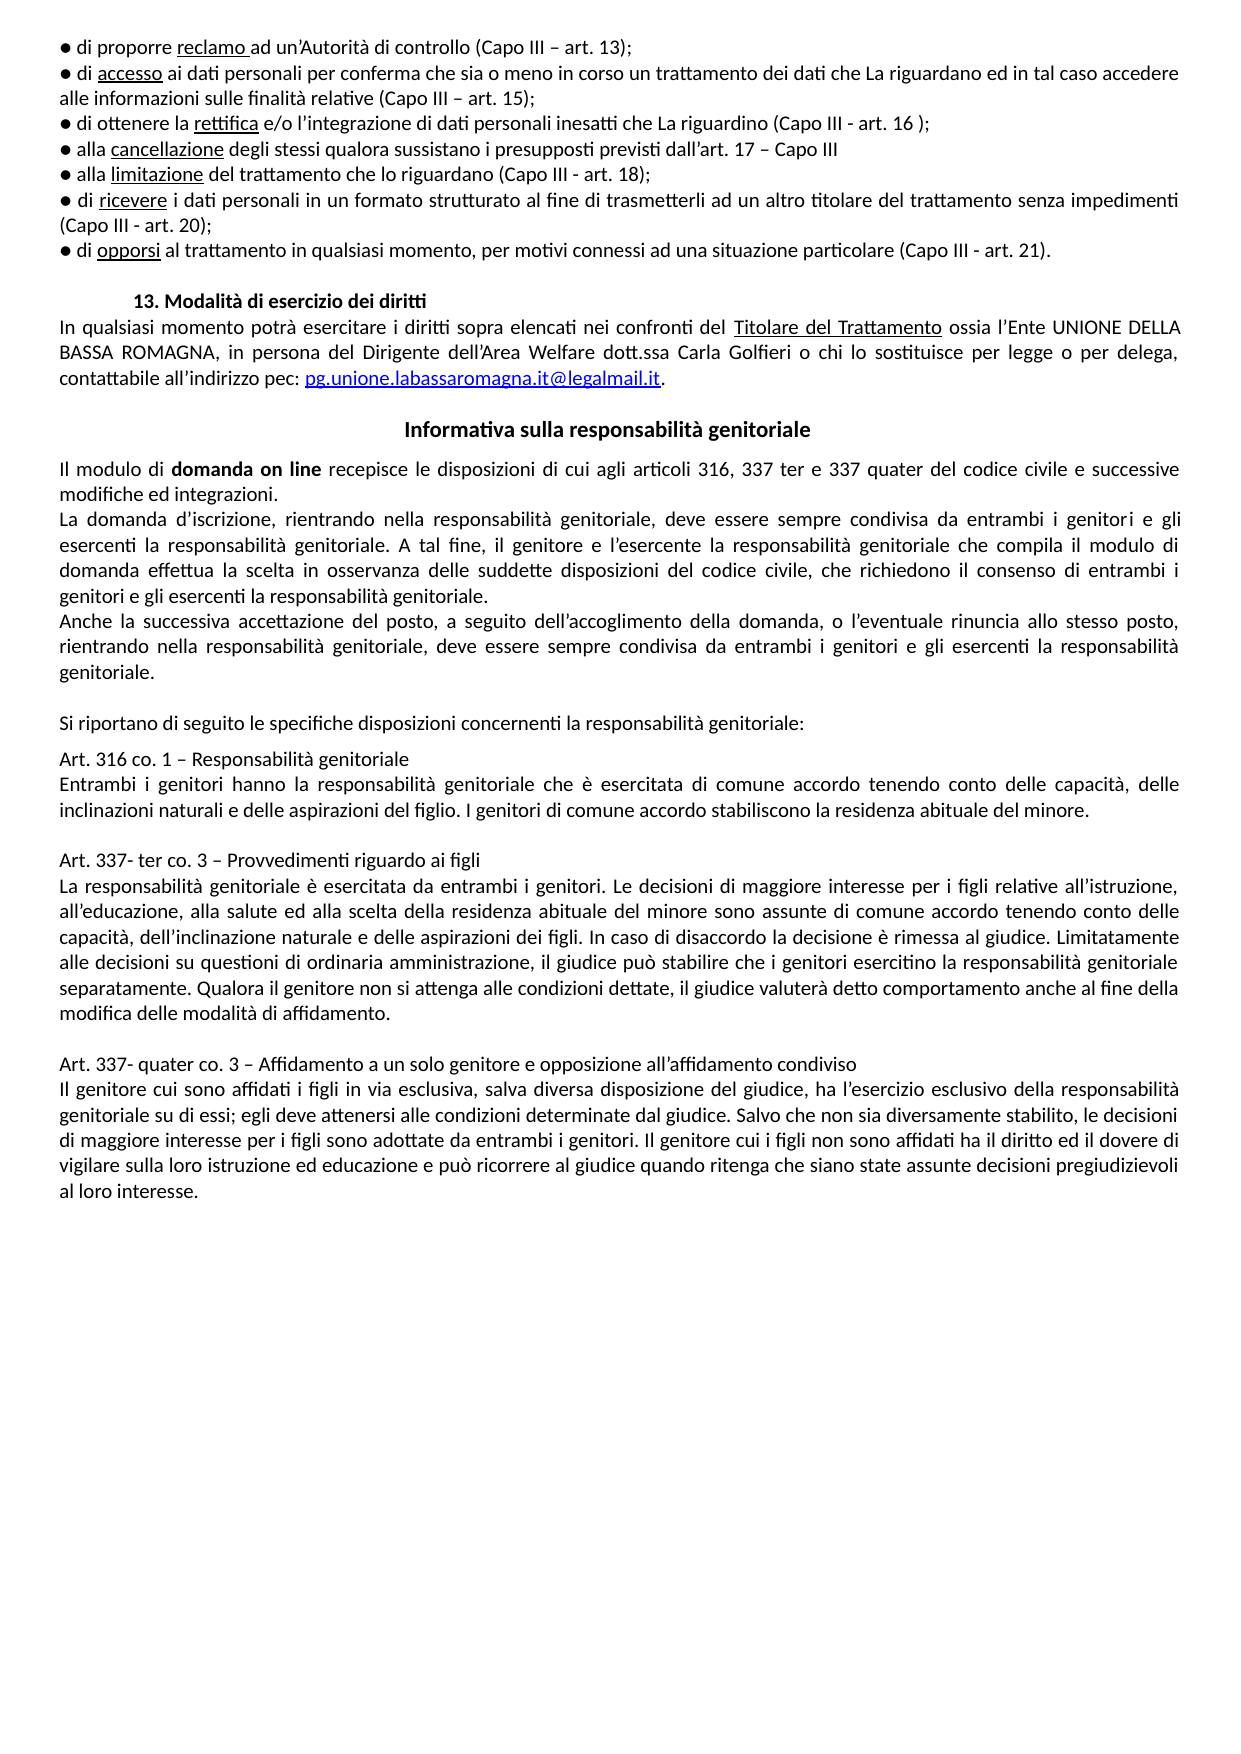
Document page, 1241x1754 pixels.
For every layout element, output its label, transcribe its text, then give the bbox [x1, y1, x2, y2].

text ● di ricevere i dati personali in un formato strutturato al fine di trasmetterli ad un altro titolare del trattamento senza impedimenti (Capo III - art. 20); [59, 187, 1181, 238]
text Entrambi i genitori hanno la responsabilità genitoriale che è esercitata di comune accordo tenendo conto delle capacità, delle inclinazioni naturali e delle aspirazioni del figlio. I genitori di comune accordo stabiliscono la residenza abituale del minore. [59, 771, 1181, 822]
text ● alla cancellazione degli stessi qualora sussistano i presupposti previsti dall’art. 17 – Capo III [59, 136, 1181, 161]
text Il modulo di domanda on line recepisce le disposizioni di cui agli articoli 316, 337 ter e 337 quater del codice civile e successive modifiche ed integrazioni. [59, 456, 1181, 507]
text ● di accesso ai dati personali per conferma che sia o meno in corso un trattamento dei dati che La riguardano ed in tal caso accedere alle informazioni sulle finalità relative (Capo III – art. 15); [59, 60, 1181, 111]
text Si riportano di seguito le specifiche disposizioni concernenti la responsabilità genitoriale: [59, 710, 1181, 735]
text ● alla limitazione del trattamento che lo riguardano (Capo III - art. 18); [59, 161, 1181, 187]
text La responsabilità genitoriale è esercitata da entrambi i genitori. Le decisioni di maggiore interesse per i figli relative all’istruzione, all’educazione, alla salute ed alla scelta della residenza abituale del minore sono assunte di comune accordo tenendo conto delle capacità, dell’inclinazione naturale e delle aspirazioni dei figli. In caso di disaccordo la decisione è rimessa al giudice. Limitatamente alle decisioni su questioni di ordinaria amministrazione, il giudice può stabilire che i genitori esercitino la responsabilità genitoriale separatamente. Qualora il genitore non si attenga alle condizioni dettate, il giudice valuterà detto comportamento anche al fine della modifica delle modalità di affidamento. [59, 873, 1181, 1026]
text ● di opporsi al trattamento in qualsiasi momento, per motivi connessi ad una situazione particolare (Capo III - art. 21). [59, 238, 1181, 263]
text In qualsiasi momento potrà esercitare i diritti sopra elencati nei confronti del Titolare del Trattamento ossia l’Ente UNIONE DELLA BASSA ROMAGNA, in persona del Dirigente dell’Area Welfare dott.ssa Carla Golfieri o chi lo sostituisce per legge o per delega, contattabile all’indirizzo pec: pg.unione.labassaromagna.it@legalmail.it. [59, 314, 1181, 390]
subtitle Informativa sulla responsabilità genitoriale [34, 415, 1181, 443]
text Anche la successiva accettazione del posto, a seguito dell’accoglimento della domanda, o l’eventuale rinuncia allo stesso posto, rientrando nella responsabilità genitoriale, deve essere sempre condivisa da entrambi i genitori e gli esercenti la responsabilità genitoriale. [59, 608, 1181, 684]
text La domanda d’iscrizione, rientrando nella responsabilità genitoriale, deve essere sempre condivisa da entrambi i genitori e gli esercenti la responsabilità genitoriale. A tal fine, il genitore e l’esercente la responsabilità genitoriale che compila il modulo di domanda effettua la scelta in osservanza delle suddette disposizioni del codice civile, che richiedono il consenso di entrambi i genitori e gli esercenti la responsabilità genitoriale. [59, 507, 1181, 608]
text Art. 337- quater co. 3 – Affidamento a un solo genitore e opposizione all’affidamento condiviso [59, 1051, 1181, 1076]
text 13. Modalità di esercizio dei diritti [59, 288, 1181, 314]
text ● di ottenere la rettifica e/o l’integrazione di dati personali inesatti che La riguardino (Capo III - art. 16 ); [59, 111, 1181, 136]
text Art. 316 co. 1 – Responsabilità genitoriale [59, 746, 1181, 771]
text Art. 337- ter co. 3 – Provvedimenti riguardo ai figli [59, 848, 1181, 873]
text ● di proporre reclamo ad un’Autorità di controllo (Capo III – art. 13); [59, 34, 1181, 60]
text Il genitore cui sono affidati i figli in via esclusiva, salva diversa disposizione del giudice, ha l’esercizio esclusivo della responsabilità genitoriale su di essi; egli deve attenersi alle condizioni determinate dal giudice. Salvo che non sia diversamente stabilito, le decisioni di maggiore interesse per i figli sono adottate da entrambi i genitori. Il genitore cui i figli non sono affidati ha il diritto ed il dovere di vigilare sulla loro istruzione ed educazione e può ricorrere al giudice quando ritenga che siano state assunte decisioni pregiudizievoli al loro interesse. [59, 1076, 1181, 1203]
